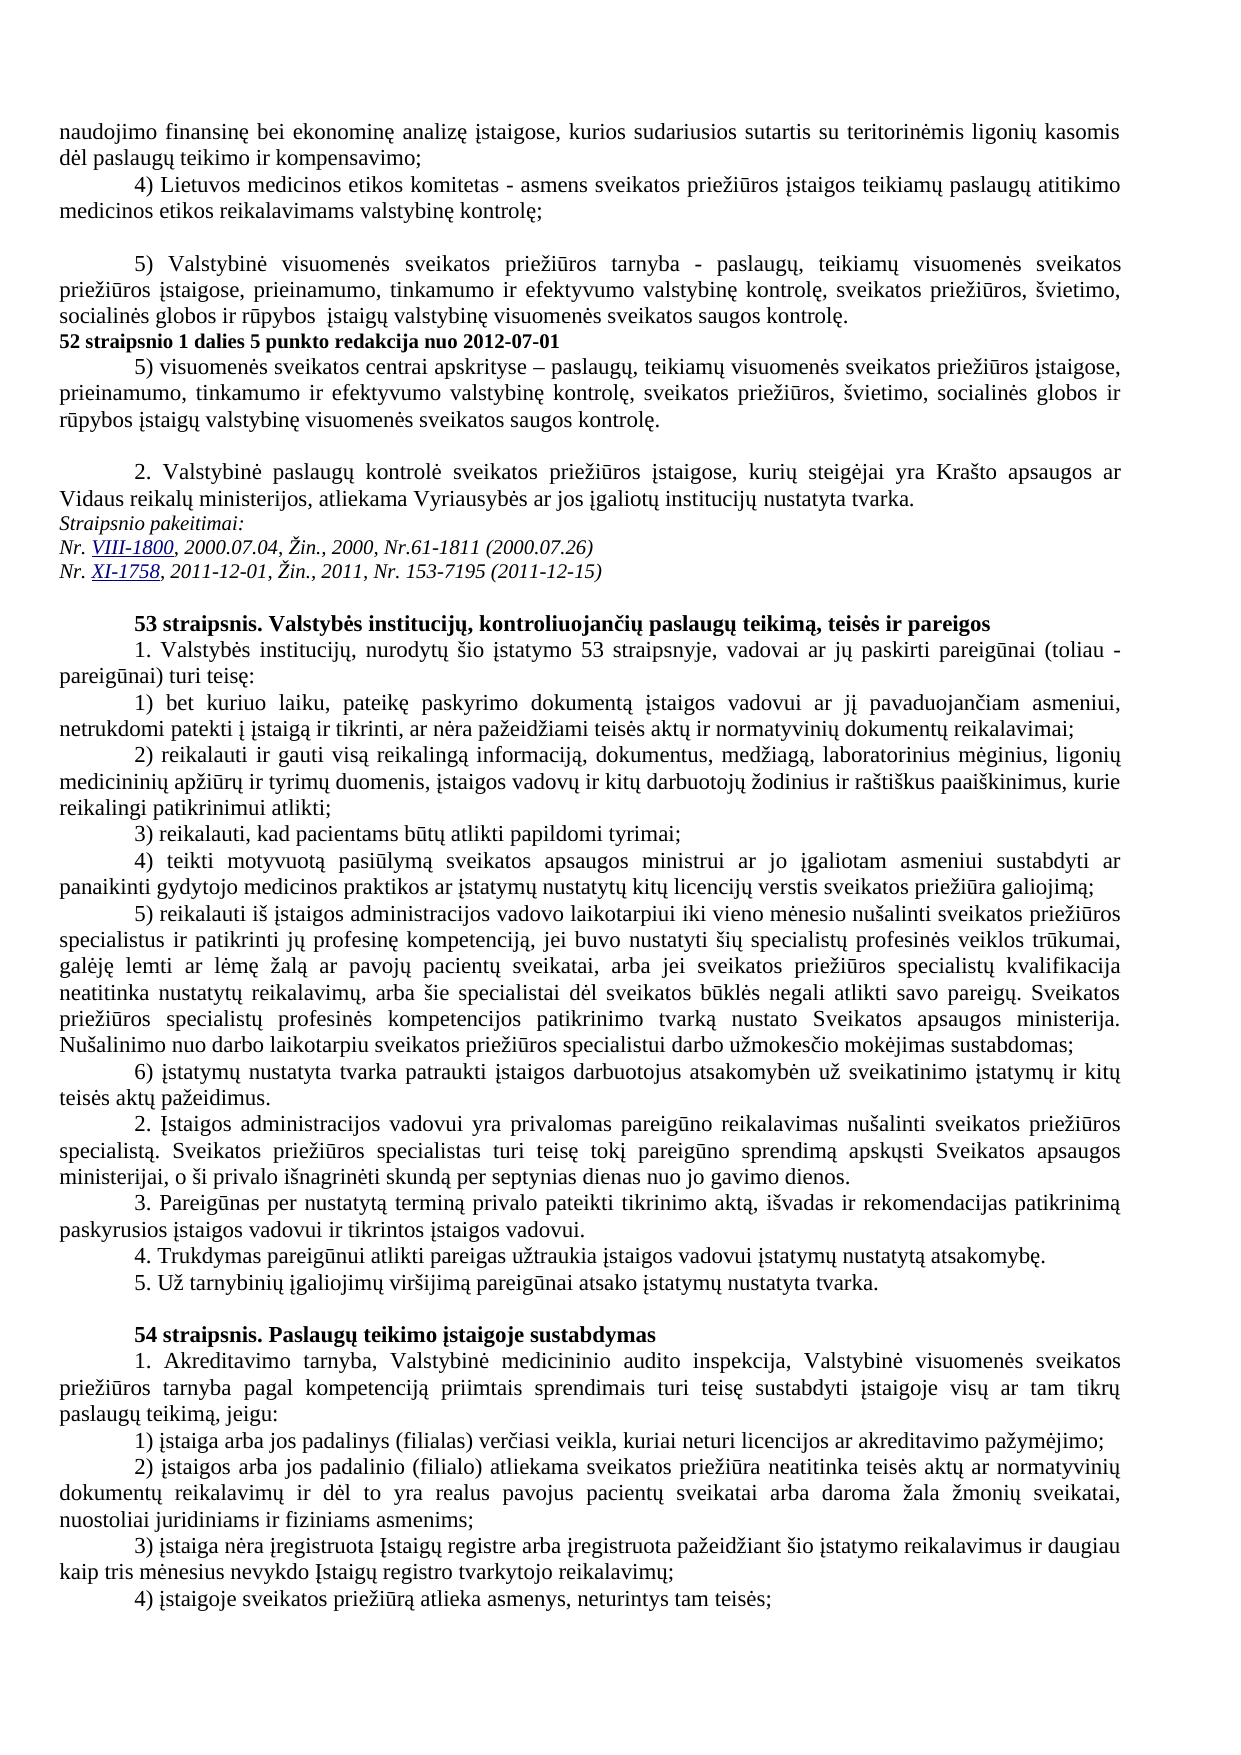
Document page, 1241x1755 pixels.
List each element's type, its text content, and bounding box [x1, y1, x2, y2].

text 2. Įstaigos administracijos vadovui yra privalomas pareigūno reikalavimas nušalinti sveikatos priežiūros specialistą. Sveikatos priežiūros specialistas turi teisę tokį pareigūno sprendimą apskųsti Sveikatos apsaugos ministerijai, o ši privalo išnagrinėti skundą per septynias dienas nuo jo gavimo dienos. [59, 1110, 1122, 1189]
text 3) įstaiga nėra įregistruota Įstaigų registre arba įregistruota pažeidžiant šio įstatymo reikalavimus ir daugiau kaip tris mėnesius nevykdo Įstaigų registro tvarkytojo reikalavimų; [59, 1532, 1122, 1585]
text naudojimo finansinę bei ekonominę analizę įstaigose, kurios sudariusios sutartis su teritorinėmis ligonių kasomis dėl paslaugų teikimo ir kompensavimo; [59, 118, 1122, 171]
text 2. Valstybinė paslaugų kontrolė sveikatos priežiūros įstaigose, kurių steigėjai yra Krašto apsaugos ar Vidaus reikalų ministerijos, atliekama Vyriausybės ar jos įgaliotų institucijų nustatyta tvarka. [59, 458, 1122, 511]
text 6) įstatymų nustatyta tvarka patraukti įstaigos darbuotojus atsakomybėn už sveikatinimo įstatymų ir kitų teisės aktų pažeidimus. [59, 1058, 1122, 1110]
text Nr. XI-1758, 2011-12-01, Žin., 2011, Nr. 153-7195 (2011-12-15) [59, 559, 1122, 583]
text Nr. VIII-1800, 2000.07.04, Žin., 2000, Nr.61-1811 (2000.07.26) [59, 535, 1122, 559]
text 4. Trukdymas pareigūnui atlikti pareigas užtraukia įstaigos vadovui įstatymų nustatytą atsakomybę. [59, 1242, 1122, 1268]
text 52 straipsnio 1 dalies 5 punkto redakcija nuo 2012-07-01 [59, 329, 1122, 353]
text 1) bet kuriuo laiku, pateikę paskyrimo dokumentą įstaigos vadovui ar jį pavaduojančiam asmeniui, netrukdomi patekti į įstaigą ir tikrinti, ar nėra pažeidžiami teisės aktų ir normatyvinių dokumentų reikalavimai; [59, 689, 1122, 741]
text 54 straipsnis. Paslaugų teikimo įstaigoje sustabdymas [59, 1321, 1122, 1348]
text 5) visuomenės sveikatos centrai apskrityse – paslaugų, teikiamų visuomenės sveikatos priežiūros įstaigose, prieinamumo, tinkamumo ir efektyvumo valstybinę kontrolę, sveikatos priežiūros, švietimo, socialinės globos ir rūpybos įstaigų valstybinę visuomenės sveikatos saugos kontrolę. [59, 353, 1122, 432]
text 4) teikti motyvuotą pasiūlymą sveikatos apsaugos ministrui ar jo įgaliotam asmeniui sustabdyti ar panaikinti gydytojo medicinos praktikos ar įstatymų nustatytų kitų licencijų verstis sveikatos priežiūra galiojimą; [59, 847, 1122, 899]
text 1) įstaiga arba jos padalinys (filialas) verčiasi veikla, kuriai neturi licencijos ar akreditavimo pažymėjimo; [59, 1427, 1122, 1453]
text 53 straipsnis. Valstybės institucijų, kontroliuojančių paslaugų teikimą, teisės ir pareigos [134, 610, 1122, 636]
text 1. Akreditavimo tarnyba, Valstybinė medicininio audito inspekcija, Valstybinė visuomenės sveikatos priežiūros tarnyba pagal kompetenciją priimtais sprendimais turi teisę sustabdyti įstaigoje visų ar tam tikrų paslaugų teikimą, jeigu: [59, 1348, 1122, 1427]
text Straipsnio pakeitimai: [59, 511, 1122, 535]
text 2) reikalauti ir gauti visą reikalingą informaciją, dokumentus, medžiagą, laboratorinius mėginius, ligonių medicininių apžiūrų ir tyrimų duomenis, įstaigos vadovų ir kitų darbuotojų žodinius ir raštiškus paaiškinimus, kurie reikalingi patikrinimui atlikti; [59, 741, 1122, 821]
text 4) Lietuvos medicinos etikos komitetas - asmens sveikatos priežiūros įstaigos teikiamų paslaugų atitikimo medicinos etikos reikalavimams valstybinę kontrolę; [59, 171, 1122, 223]
text 3) reikalauti, kad pacientams būtų atlikti papildomi tyrimai; [59, 821, 1122, 847]
text 2) įstaigos arba jos padalinio (filialo) atliekama sveikatos priežiūra neatitinka teisės aktų ar normatyvinių dokumentų reikalavimų ir dėl to yra realus pavojus pacientų sveikatai arba daroma žala žmonių sveikatai, nuostoliai juridiniams ir fiziniams asmenims; [59, 1453, 1122, 1532]
text 3. Pareigūnas per nustatytą terminą privalo pateikti tikrinimo aktą, išvadas ir rekomendacijas patikrinimą paskyrusios įstaigos vadovui ir tikrintos įstaigos vadovui. [59, 1189, 1122, 1242]
text 5) Valstybinė visuomenės sveikatos priežiūros tarnyba - paslaugų, teikiamų visuomenės sveikatos priežiūros įstaigose, prieinamumo, tinkamumo ir efektyvumo valstybinę kontrolę, sveikatos priežiūros, švietimo, socialinės globos ir rūpybos įstaigų valstybinę visuomenės sveikatos saugos kontrolę. [59, 250, 1122, 329]
text 5. Už tarnybinių įgaliojimų viršijimą pareigūnai atsako įstatymų nustatyta tvarka. [59, 1268, 1122, 1295]
text 1. Valstybės institucijų, nurodytų šio įstatymo 53 straipsnyje, vadovai ar jų paskirti pareigūnai (toliau - pareigūnai) turi teisę: [59, 636, 1122, 689]
text 4) įstaigoje sveikatos priežiūrą atlieka asmenys, neturintys tam teisės; [59, 1585, 1122, 1611]
text 5) reikalauti iš įstaigos administracijos vadovo laikotarpiui iki vieno mėnesio nušalinti sveikatos priežiūros specialistus ir patikrinti jų profesinę kompetenciją, jei buvo nustatyti šių specialistų profesinės veiklos trūkumai, galėję lemti ar lėmę žalą ar pavojų pacientų sveikatai, arba jei sveikatos priežiūros specialistų kvalifikacija neatitinka nustatytų reikalavimų, arba šie specialistai dėl sveikatos būklės negali atlikti savo pareigų. Sveikatos priežiūros specialistų profesinės kompetencijos patikrinimo tvarką nustato Sveikatos apsaugos ministerija. Nušalinimo nuo darbo laikotarpiu sveikatos priežiūros specialistui darbo užmokesčio mokėjimas sustabdomas; [59, 899, 1122, 1058]
